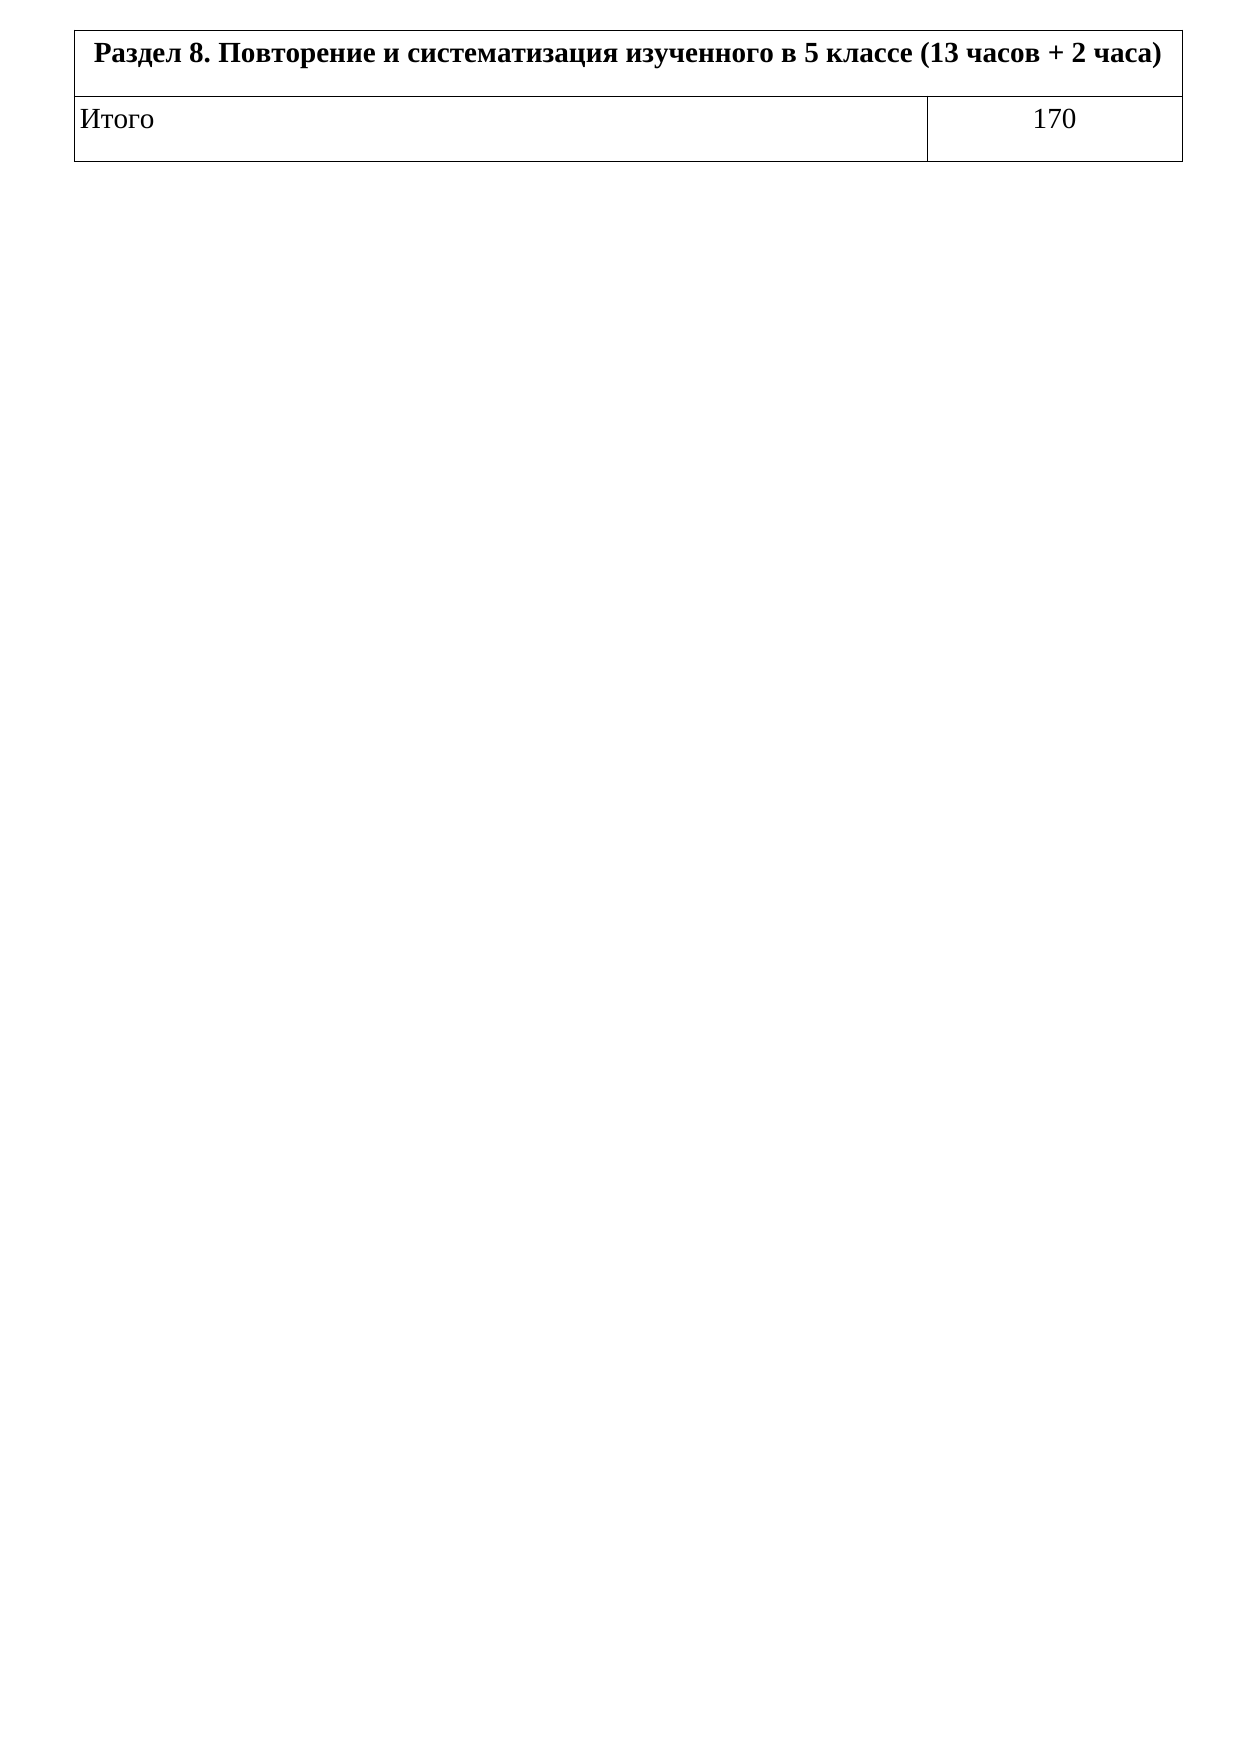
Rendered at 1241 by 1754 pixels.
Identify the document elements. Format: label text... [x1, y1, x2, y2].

table_cell Раздел 8. Повторение и систематизация изученного в 5 классе (13 часов + 2 часа) [75, 31, 1182, 96]
table_cell 170 [928, 97, 1182, 161]
table_cell Итого [75, 97, 927, 161]
